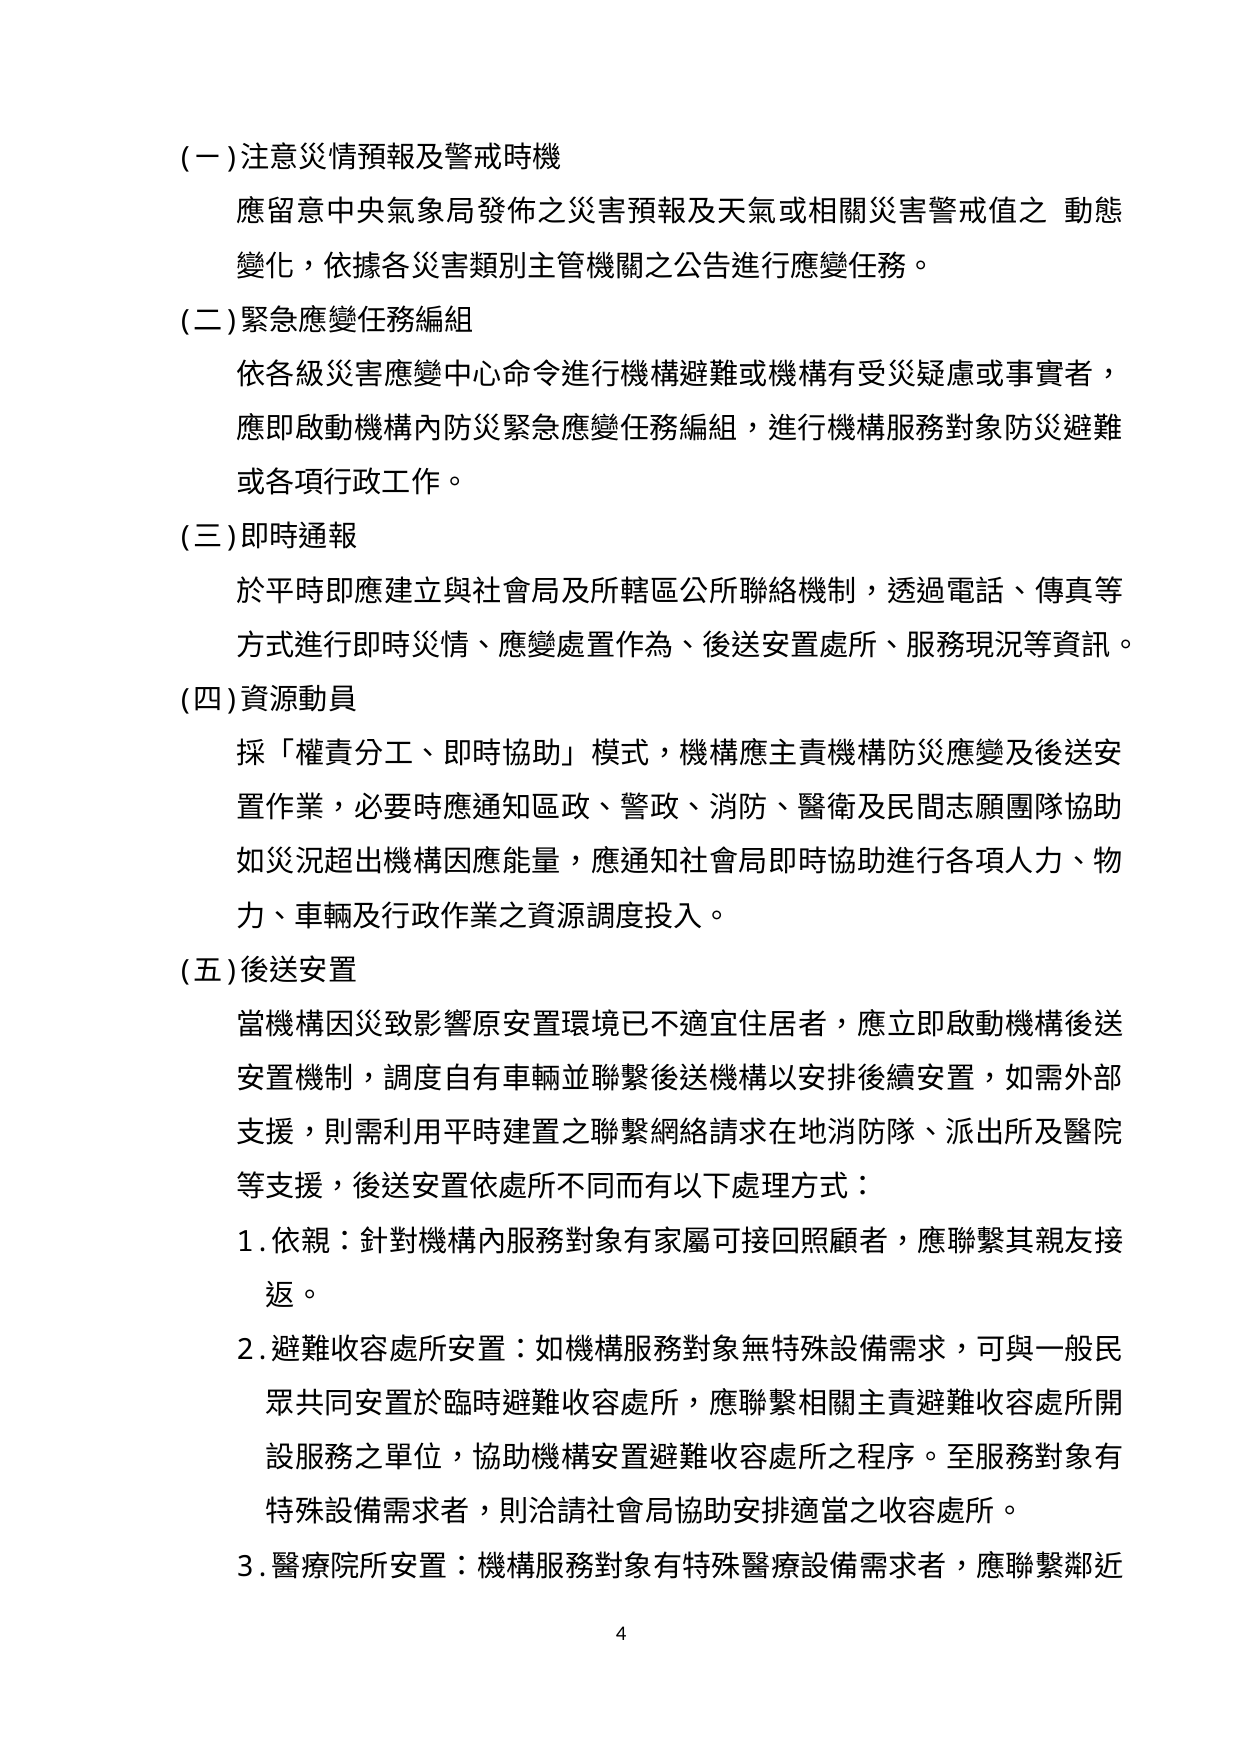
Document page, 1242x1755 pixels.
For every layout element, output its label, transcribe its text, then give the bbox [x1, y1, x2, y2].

text 當機構因災致影響原安置環境已不適宜住居者，應立即啟動機構後送安置機制，調度自有車輛並聯繫後送機構以安排後續安置，如需外部支援，則需利用平時建置之聯繫網絡請求在地消防隊、派出所及醫院等支援，後送安置依處所不同而有以下處理方式： [236, 991, 1123, 1208]
text 應留意中央氣象局發佈之災害預報及天氣或相關災害警戒值之 動態變化，依據各災害類別主管機關之公告進行應變任務。 [236, 178, 1123, 287]
text (二)緊急應變任務編組 [176, 287, 1123, 341]
text 1.依親：針對機構內服務對象有家屬可接回照顧者，應聯繫其親友接返。 [236, 1208, 1123, 1316]
text 依各級災害應變中心命令進行機構避難或機構有受災疑慮或事實者，應即啟動機構內防災緊急應變任務編組，進行機構服務對象防災避難或各項行政工作。 [236, 341, 1123, 503]
text 於平時即應建立與社會局及所轄區公所聯絡機制，透過電話、傳真等方式進行即時災情、應變處置作為、後送安置處所、服務現況等資訊。 [236, 558, 1123, 666]
text (ㄧ)注意災情預報及警戒時機 [176, 124, 1123, 178]
text (五)後送安置 [176, 937, 1123, 991]
text (三)即時通報 [176, 503, 1123, 558]
text 採「權責分工、即時協助」模式，機構應主責機構防災應變及後送安置作業，必要時應通知區政、警政、消防、醫衛及民間志願團隊協助，如災況超出機構因應能量，應通知社會局即時協助進行各項人力、物力、車輛及行政作業之資源調度投入。 [236, 720, 1123, 937]
text 2.避難收容處所安置：如機構服務對象無特殊設備需求，可與一般民眾共同安置於臨時避難收容處所，應聯繫相關主責避難收容處所開設服務之單位，協助機構安置避難收容處所之程序。至服務對象有特殊設備需求者，則洽請社會局協助安排適當之收容處所。 [236, 1316, 1123, 1533]
text (四)資源動員 [176, 666, 1123, 720]
text 3.醫療院所安置：機構服務對象有特殊醫療設備需求者，應聯繫鄰近 [236, 1533, 1123, 1587]
